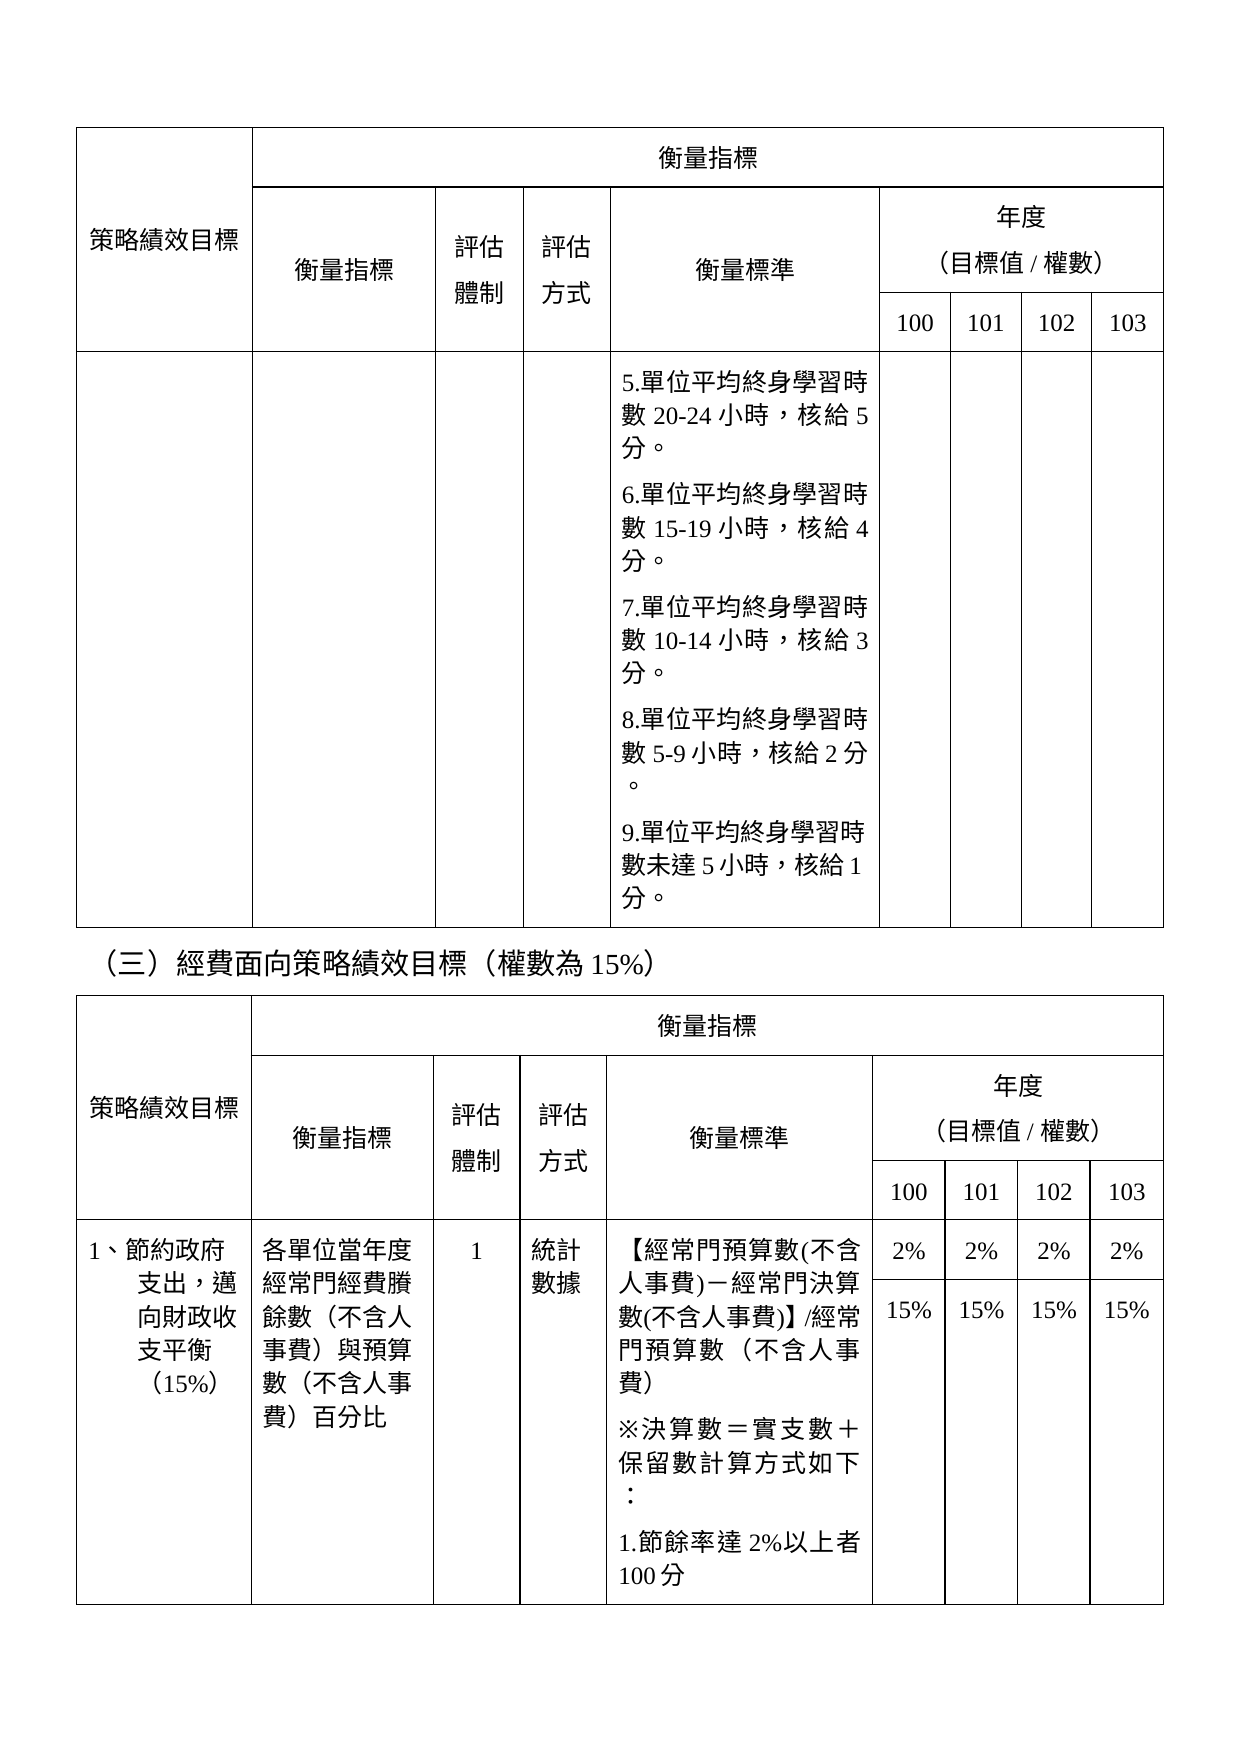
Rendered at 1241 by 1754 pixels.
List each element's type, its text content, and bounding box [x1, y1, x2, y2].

table_cell 100 [873, 1161, 944, 1219]
text （三）經費面向策略績效目標（權數為15%） [88, 941, 1152, 983]
table_cell 【經常門預算數(不含人事費)－經常門決算數(不含人事費)】/經常門預算數（不含人事費） ※決算數＝實支數＋保留數計算方式如下： 1.節餘率達2%以上者100分 [607, 1220, 872, 1604]
table_cell 各單位當年度經常門經費賸餘數（不含人事費）與預算數（不含人事費）百分比 [252, 1220, 433, 1604]
table_cell 年度 （目標值 / 權數） [880, 188, 1163, 292]
table_cell 統計數據 [521, 1220, 606, 1604]
table_cell 102 [1018, 1161, 1089, 1219]
table_cell [880, 352, 950, 927]
table_cell [253, 352, 435, 927]
table_cell 衡量標準 [611, 188, 879, 351]
table_cell 5.單位平均終身學習時數20-24小時，核給5分。 6.單位平均終身學習時數15-19小時，核給4分。 7.單位平均終身學習時數10-14小時，核給3分。 8.單位平均終身學習時數5-9小時，核給2分。 9.單位平均終身學習時數未達5小時，核給1分。 [611, 352, 879, 927]
table_cell 15% [873, 1280, 944, 1604]
table_cell [951, 352, 1021, 927]
table_cell 103 [1091, 1161, 1163, 1219]
table_cell 2% [1091, 1220, 1163, 1279]
table_cell 節約政府支出，邁向財政收支平衡（15%） [77, 1220, 251, 1604]
table_header 策略績效目標 [77, 996, 251, 1219]
table_cell 2% [1018, 1220, 1089, 1279]
table_cell [1022, 352, 1091, 927]
table_cell 評估 方式 [524, 188, 610, 351]
table_cell 15% [1018, 1280, 1089, 1604]
table_cell 101 [946, 1161, 1017, 1219]
table_cell 1 [434, 1220, 519, 1604]
table_cell 2% [873, 1220, 944, 1279]
table_cell 衡量指標 [253, 188, 435, 351]
table_cell 評估 體制 [434, 1056, 519, 1219]
table_cell [524, 352, 610, 927]
table_header 衡量指標 [253, 128, 1163, 186]
table_header 衡量指標 [252, 996, 1163, 1055]
table_cell 100 [880, 293, 950, 351]
table_cell [77, 352, 252, 927]
table_cell 年度 （目標值 / 權數） [873, 1056, 1163, 1160]
table_cell 101 [951, 293, 1021, 351]
table_cell 衡量指標 [252, 1056, 433, 1219]
table_cell 2% [946, 1220, 1017, 1279]
table_cell 15% [946, 1280, 1017, 1604]
table_cell 103 [1092, 293, 1163, 351]
table_cell 102 [1022, 293, 1091, 351]
table_cell 衡量標準 [607, 1056, 872, 1219]
table_cell [1092, 352, 1163, 927]
table_header 策略績效目標 [77, 128, 252, 351]
table_cell 評估 方式 [521, 1056, 606, 1219]
table_cell 評估 體制 [436, 188, 523, 351]
table_cell [436, 352, 523, 927]
table_cell 15% [1091, 1280, 1163, 1604]
